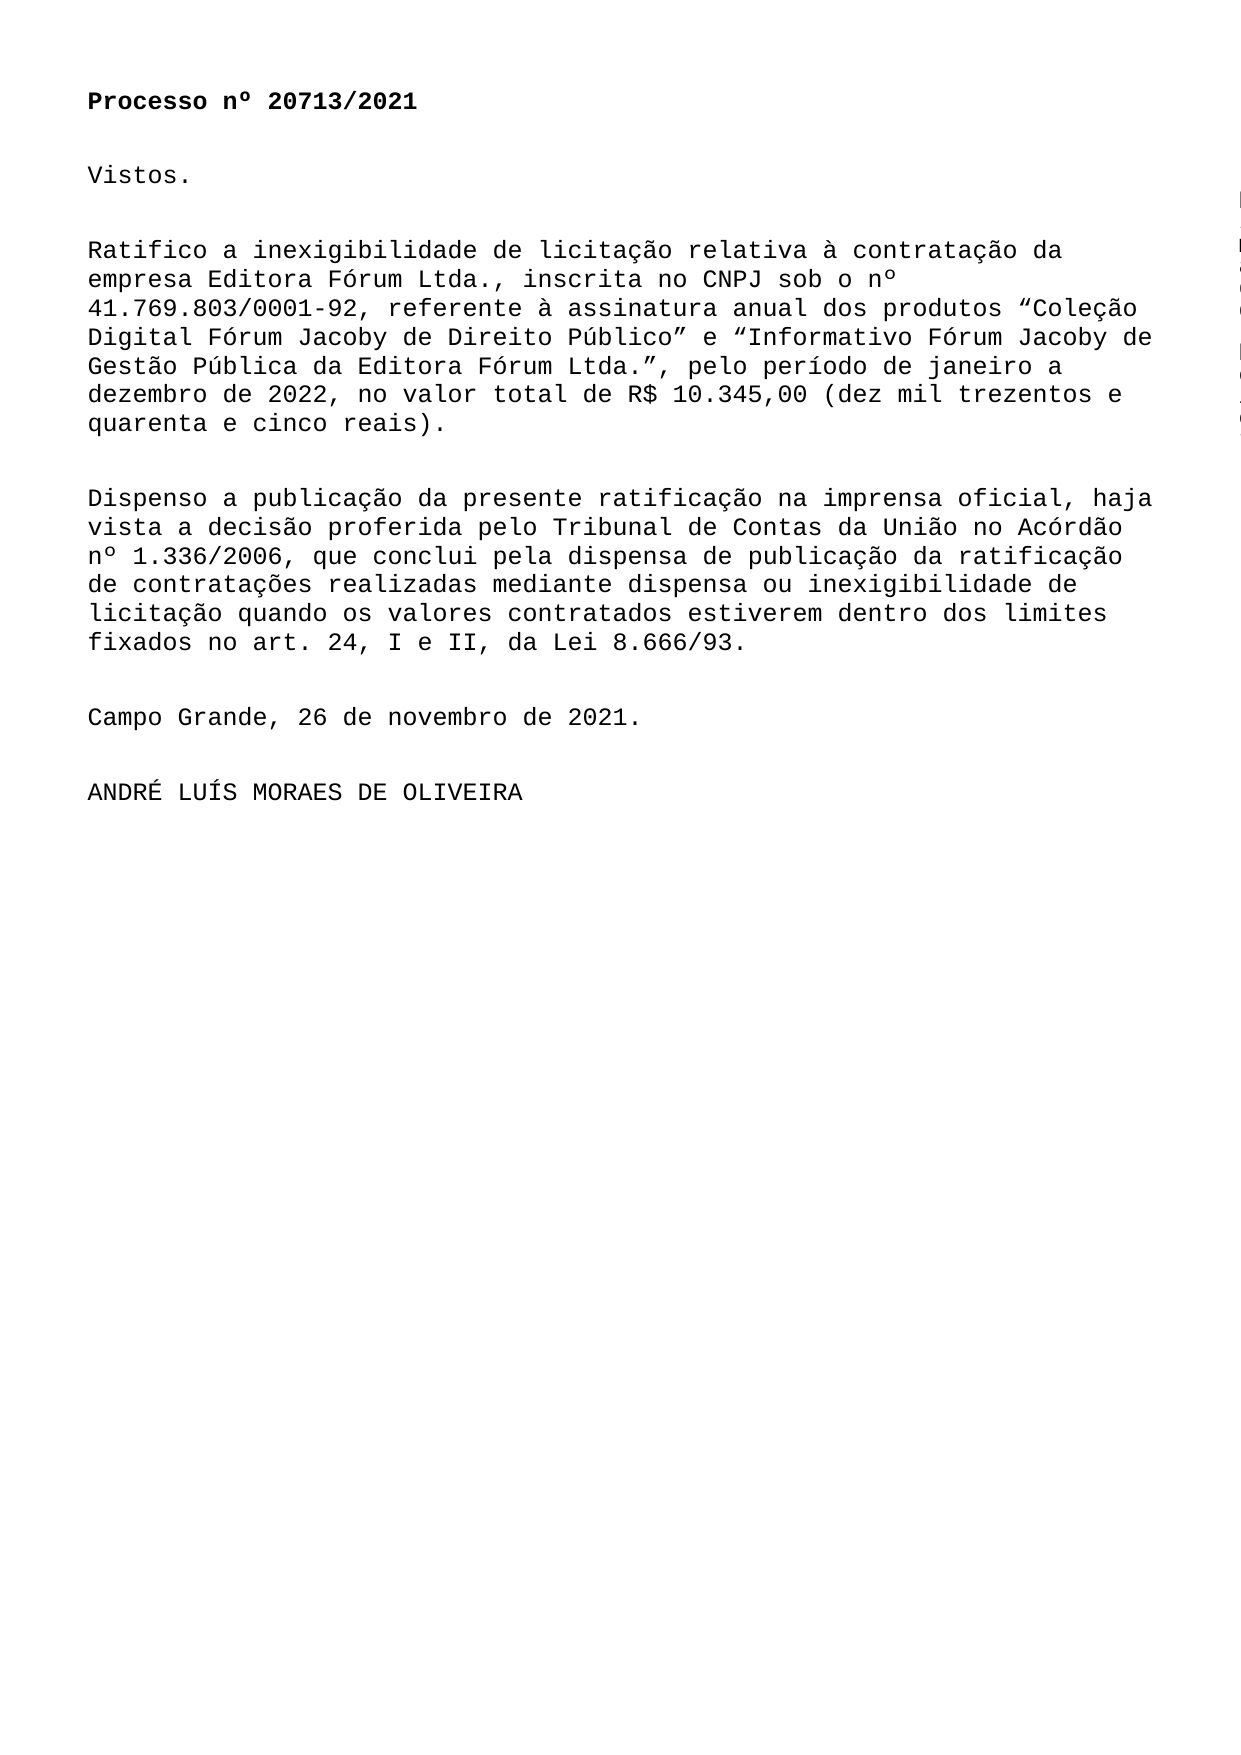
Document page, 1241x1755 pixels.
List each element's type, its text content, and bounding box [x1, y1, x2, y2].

text Ratifico a inexigibilidade de licitação relativa à contratação da empresa Editora Fórum Ltda., inscrita no CNPJ sob o nº [87, 238, 1153, 295]
text Vistos. [87, 163, 1241, 191]
text Campo Grande, 26 de novembro de 2021. ANDRÉ LUÍS MORAES DE OLIVEIRA [87, 665, 645, 815]
text 41.769.803/0001-92, referente à assinatura anual dos produtos “Coleção Digital Fórum Jacoby de Direito Público” e “Informativo Fórum Jacoby de Gestão Pública da Editora Fórum Ltda.”, pelo período de janeiro a dezembro de 2022, no valor total de R$ 10.345,00 (dez mil trezentos e quarenta e cinco reais). [87, 296, 1153, 439]
text Dispenso a publicação da presente ratificação na imprensa oficial, haja vista a decisão proferida pelo Tribunal de Contas da União no Acórdão nº 1.336/2006, que conclui pela dispensa de publicação da ratificação de contratações realizadas mediante dispensa ou inexigibilidade de licitação quando os valores contratados estiverem dentro dos limites fixados no art. 24, I e II, da Lei 8.666/93. [87, 486, 1153, 658]
text Processo nº 20713/2021 [87, 88, 1241, 117]
